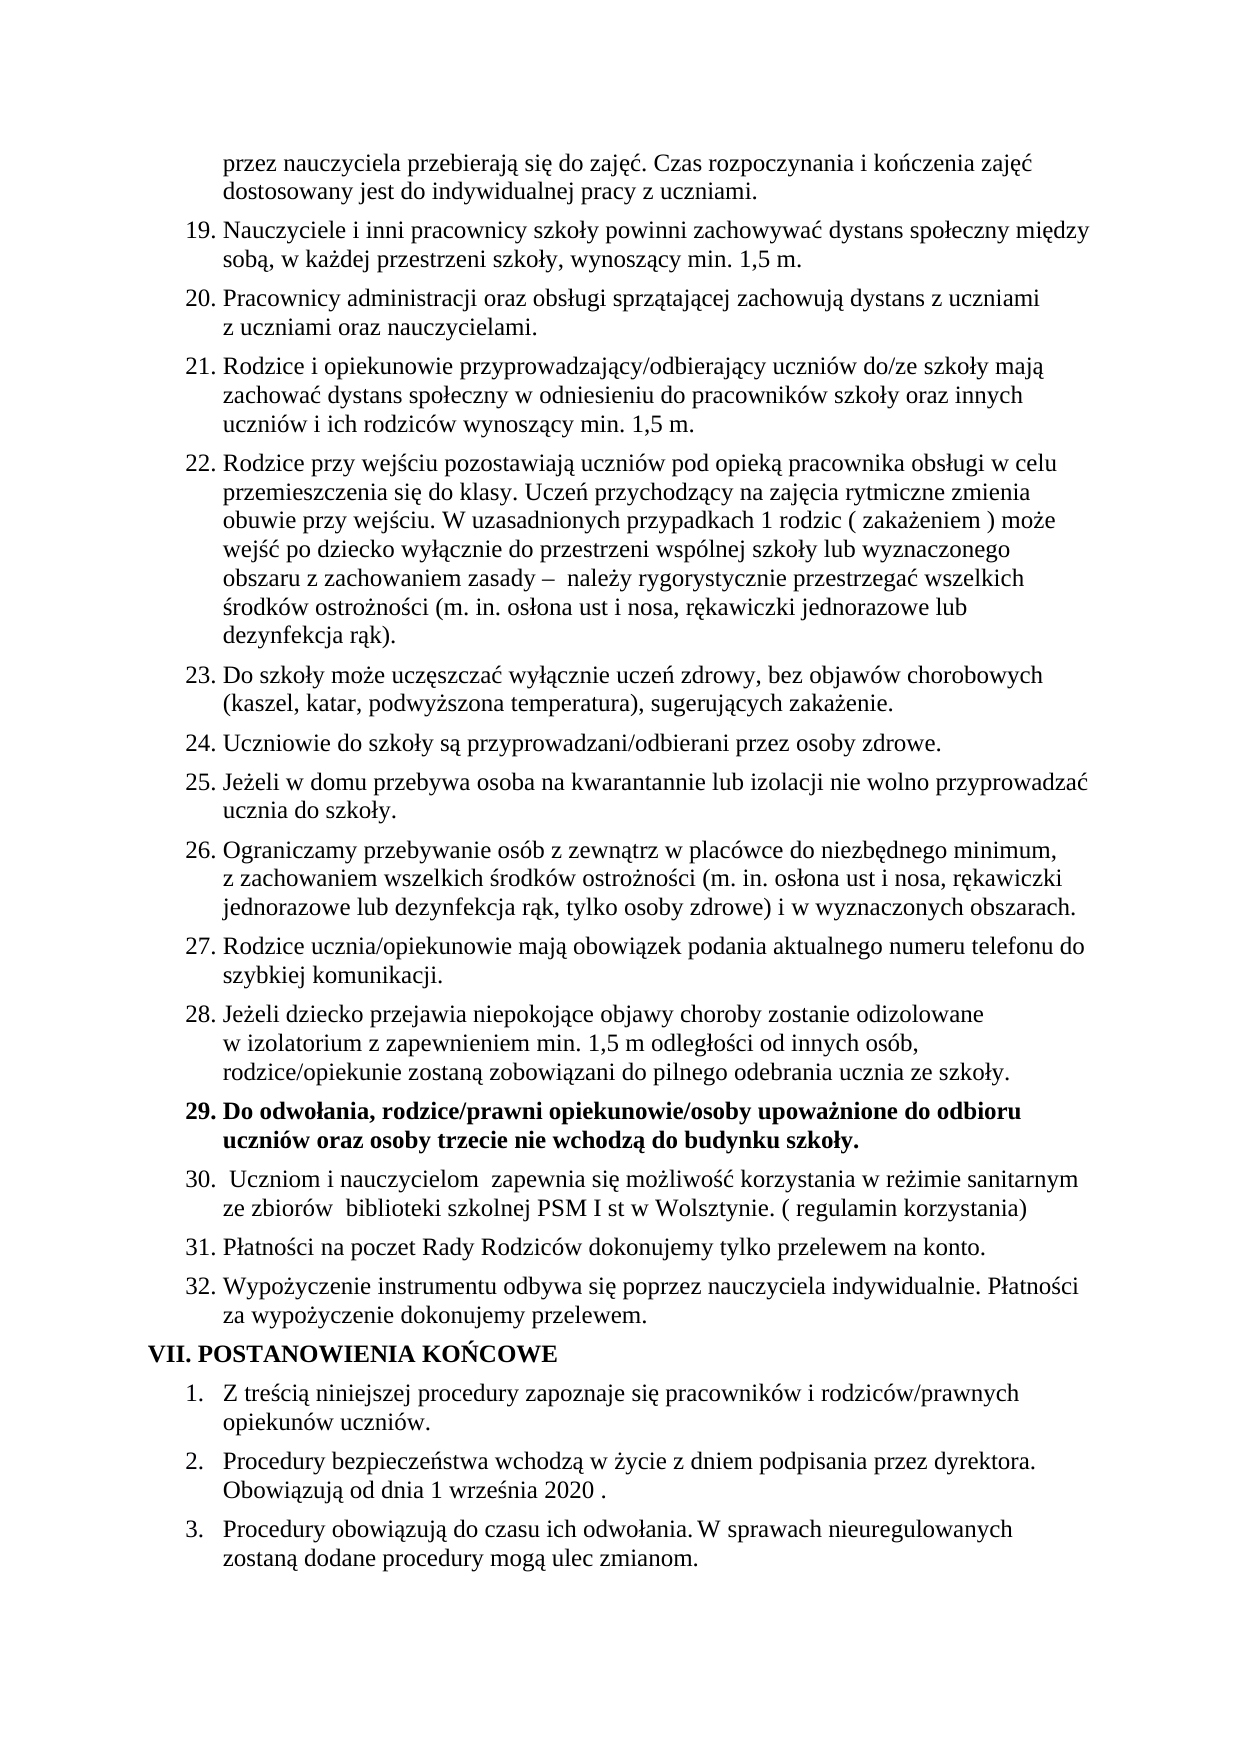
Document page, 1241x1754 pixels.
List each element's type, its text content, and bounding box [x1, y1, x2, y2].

list Uczniom i nauczycielom zapewnia się możliwość korzystania w reżimie sanitarnym ze zbiorów biblioteki szkolnej PSM I st w Wolsztynie. ( regulamin korzystania) [185, 1164, 1093, 1221]
list Procedury bezpieczeństwa wchodzą w życie z dniem podpisania przez dyrektora. Obowiązują od dnia 1 września 2020 . [185, 1446, 1093, 1503]
list Uczniowie do szkoły są przyprowadzani/odbierani przez osoby zdrowe. [185, 728, 1093, 756]
list Wypożyczenie instrumentu odbywa się poprzez nauczyciela indywidualnie. Płatności za wypożyczenie dokonujemy przelewem. [185, 1271, 1093, 1328]
list Do szkoły może uczęszczać wyłącznie uczeń zdrowy, bez objawów chorobowych (kaszel, katar, podwyższona temperatura), sugerujących zakażenie. [185, 660, 1093, 717]
list Płatności na poczet Rady Rodziców dokonujemy tylko przelewem na konto. [185, 1232, 1093, 1261]
list Rodzice ucznia/opiekunowie mają obowiązek podania aktualnego numeru telefonu do szybkiej komunikacji. [185, 931, 1093, 989]
list Z treścią niniejszej procedury zapoznaje się pracowników i rodziców/prawnych opiekunów uczniów. [185, 1378, 1093, 1436]
list przez nauczyciela przebierają się do zajęć. Czas rozpoczynania i kończenia zajęć dostosowany jest do indywidualnej pracy z uczniami. [185, 148, 1093, 205]
list Pracownicy administracji oraz obsługi sprzątającej zachowują dystans z uczniami z uczniami oraz nauczycielami. [185, 283, 1093, 341]
list Procedury obowiązują do czasu ich odwołania. W sprawach nieuregulowanych zostaną dodane procedury mogą ulec zmianom. [185, 1514, 1093, 1571]
list Jeżeli dziecko przejawia niepokojące objawy choroby zostanie odizolowane w izolatorium z zapewnieniem min. 1,5 m odległości od innych osób, rodzice/opiekunie zostaną zobowiązani do pilnego odebrania ucznia ze szkoły. [185, 999, 1093, 1086]
text VII. POSTANOWIENIA KOŃCOWE [148, 1339, 1093, 1368]
list Jeżeli w domu przebywa osoba na kwarantannie lub izolacji nie wolno przyprowadzać ucznia do szkoły. [185, 767, 1093, 824]
list Nauczyciele i inni pracownicy szkoły powinni zachowywać dystans społeczny między sobą, w każdej przestrzeni szkoły, wynoszący min. 1,5 m. [185, 216, 1093, 273]
list Rodzice przy wejściu pozostawiają uczniów pod opieką pracownika obsługi w celu przemieszczenia się do klasy. Uczeń przychodzący na zajęcia rytmiczne zmienia obuwie przy wejściu. W uzasadnionych przypadkach 1 rodzic ( zakażeniem ) może wejść po dziecko wyłącznie do przestrzeni wspólnej szkoły lub wyznaczonego obszaru z zachowaniem zasady – należy rygorystycznie przestrzegać wszelkich środków ostrożności (m. in. osłona ust i nosa, rękawiczki jednorazowe lub dezynfekcja rąk). [185, 448, 1093, 649]
list Ograniczamy przebywanie osób z zewnątrz w placówce do niezbędnego minimum, z zachowaniem wszelkich środków ostrożności (m. in. osłona ust i nosa, rękawiczki jednorazowe lub dezynfekcja rąk, tylko osoby zdrowe) i w wyznaczonych obszarach. [185, 835, 1093, 921]
list Do odwołania, rodzice/prawni opiekunowie/osoby upoważnione do odbioru uczniów oraz osoby trzecie nie wchodzą do budynku szkoły. [185, 1096, 1093, 1153]
list Rodzice i opiekunowie przyprowadzający/odbierający uczniów do/ze szkoły mają zachować dystans społeczny w odniesieniu do pracowników szkoły oraz innych uczniów i ich rodziców wynoszący min. 1,5 m. [185, 351, 1093, 438]
